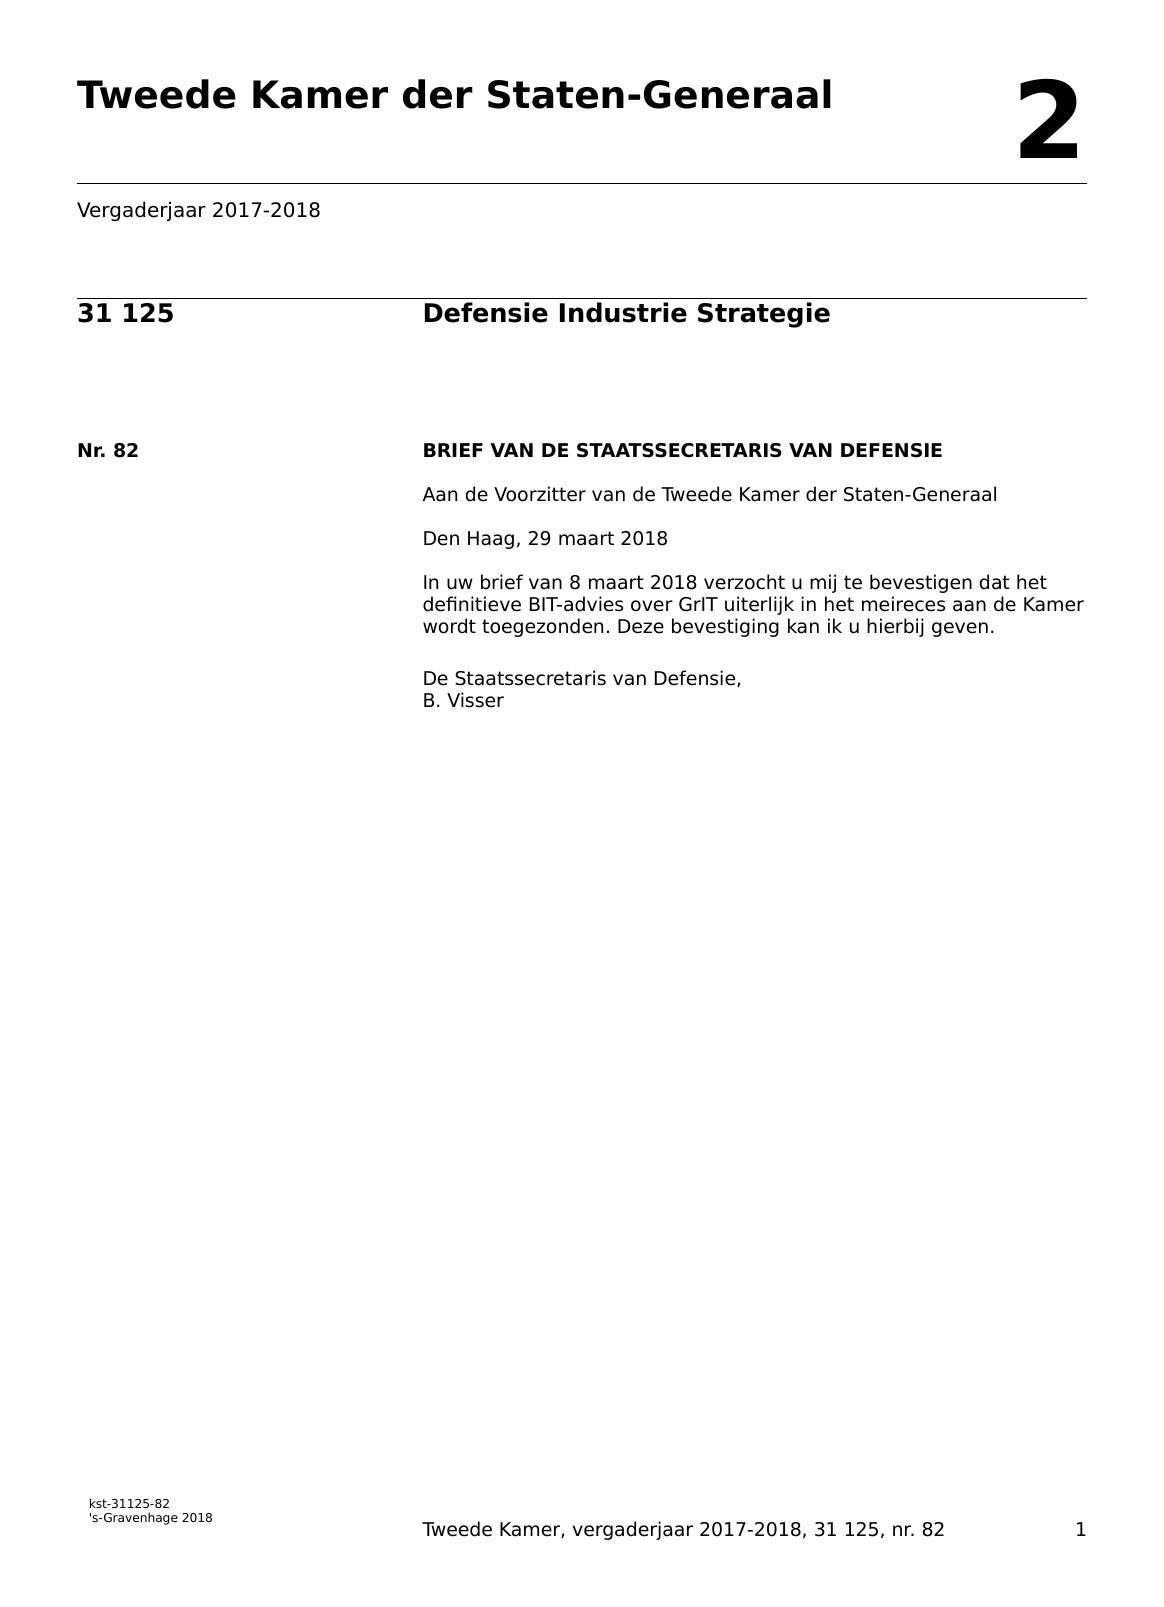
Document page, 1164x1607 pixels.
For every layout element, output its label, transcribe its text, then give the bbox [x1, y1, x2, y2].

subtitle Nr. 82 BRIEF VAN DE STAATSSECRETARIS VAN DEFENSIE [77, 440, 1087, 462]
text 's-Gravenhage 2018 [88, 1511, 323, 1525]
subtitle 31 125 Defensie Industrie Strategie [77, 299, 1087, 329]
text Aan de Voorzitter van de Tweede Kamer der Staten-Generaal [422, 484, 1087, 506]
text De Staatssecretaris van Defensie, B. Visser [422, 668, 1087, 712]
table_cell Vergaderjaar 2017-2018 [77, 184, 1087, 298]
text Den Haag, 29 maart 2018 [422, 528, 1087, 550]
table_header Tweede Kamer der Staten-Generaal [77, 59, 886, 183]
text kst-31125-82 [88, 1497, 323, 1511]
text In uw brief van 8 maart 2018 verzocht u mij te bevestigen dat het definitieve BIT-advies over GrIT uiterlijk in het meireces aan de Kamer wordt toegezonden. Deze bevestiging kan ik u hierbij geven. [422, 572, 1087, 638]
table_header 2 [886, 59, 1087, 183]
